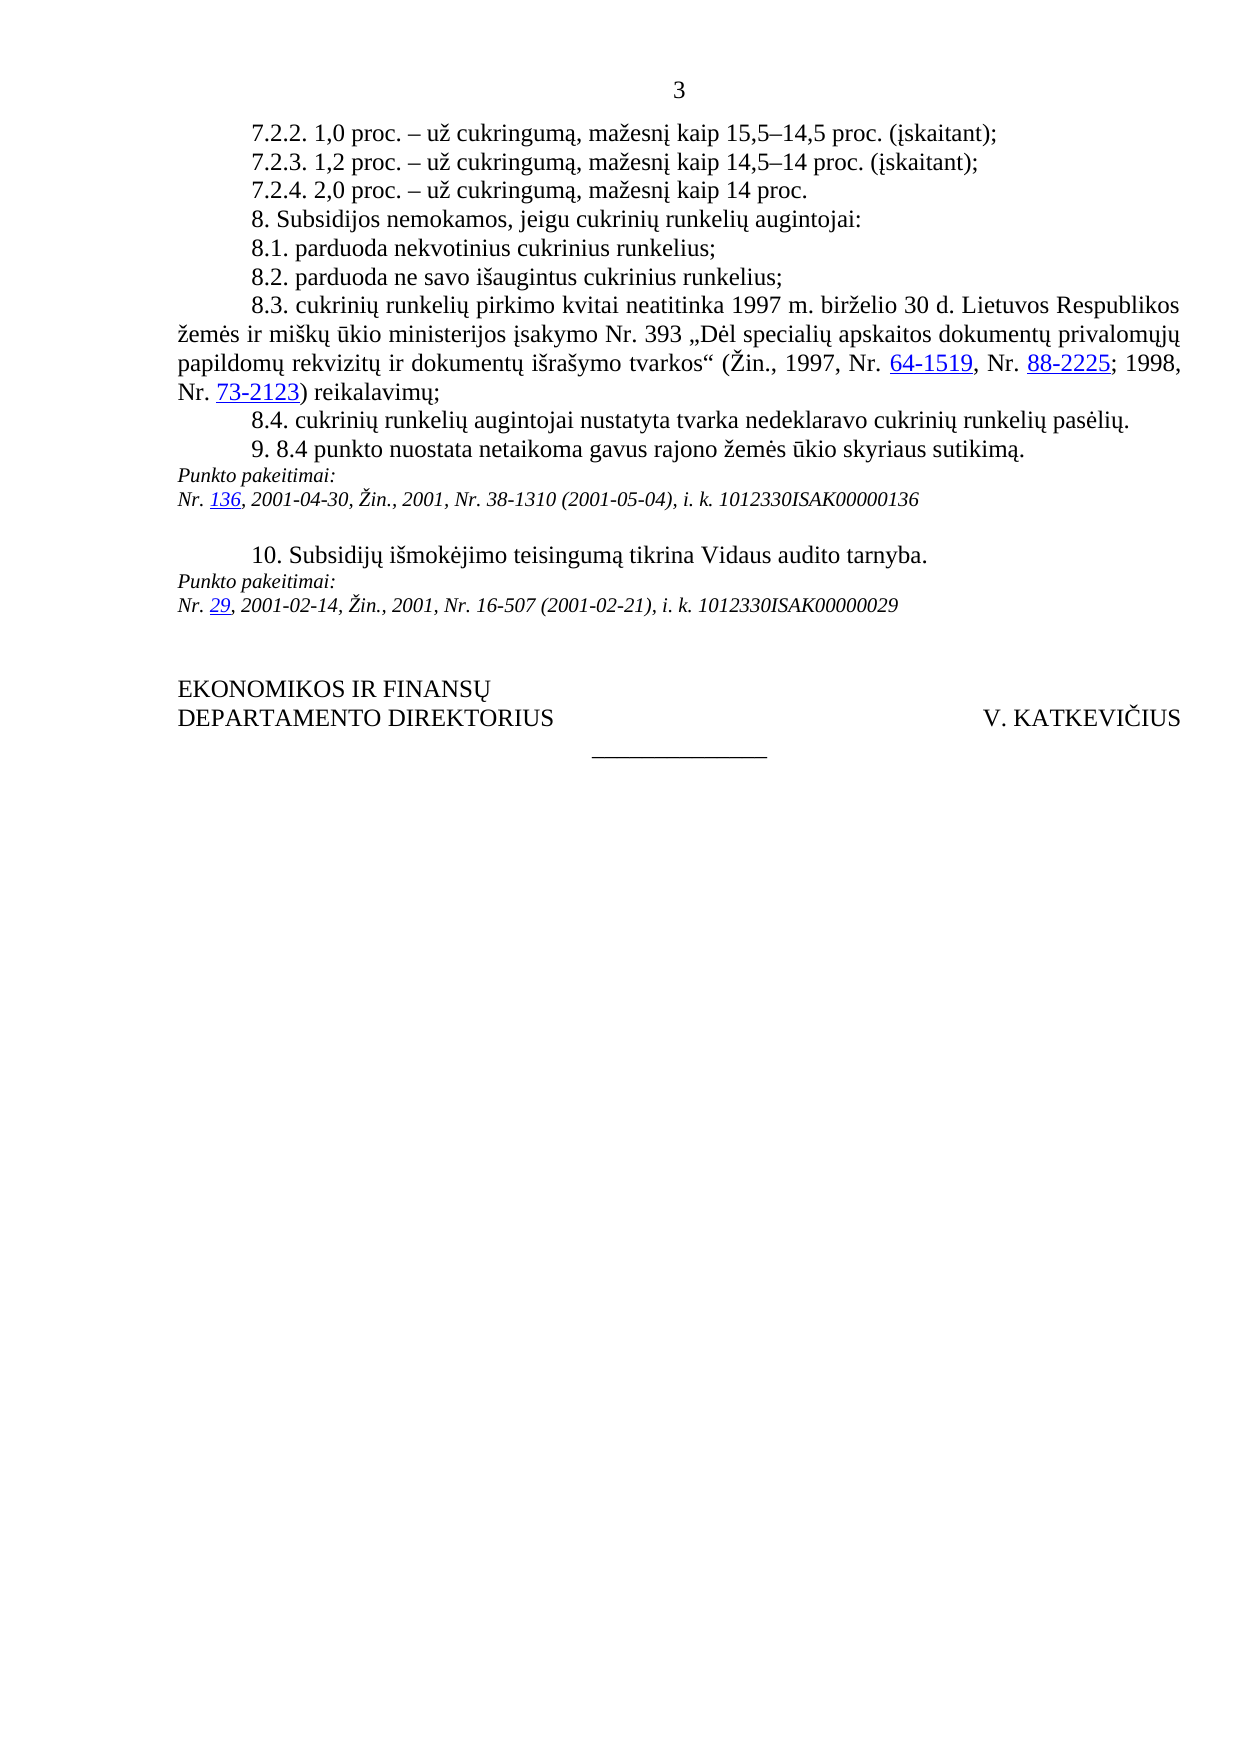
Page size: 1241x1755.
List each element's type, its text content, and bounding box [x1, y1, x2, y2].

text ______________ [177, 732, 1181, 761]
text 9. 8.4 punkto nuostata netaikoma gavus rajono žemės ūkio skyriaus sutikimą. [177, 434, 1181, 463]
text EKONOMIKOS IR FINANSŲ [177, 674, 1181, 703]
text Punkto pakeitimai: [177, 569, 1181, 593]
text 7.2.2. 1,0 proc. – už cukringumą, mažesnį kaip 15,5–14,5 proc. (įskaitant); [177, 118, 1181, 147]
text DEPARTAMENTO DIREKTORIUS V. KATKEVIČIUS [177, 703, 1181, 732]
text Nr. 29, 2001-02-14, Žin., 2001, Nr. 16-507 (2001-02-21), i. k. 1012330ISAK00000029 [177, 593, 1181, 617]
text 8. Subsidijos nemokamos, jeigu cukrinių runkelių augintojai: [177, 204, 1181, 233]
text 8.1. parduoda nekvotinius cukrinius runkelius; [177, 233, 1181, 262]
text 7.2.3. 1,2 proc. – už cukringumą, mažesnį kaip 14,5–14 proc. (įskaitant); [177, 147, 1181, 176]
text 8.4. cukrinių runkelių augintojai nustatyta tvarka nedeklaravo cukrinių runkelių pasėlių. [177, 406, 1181, 434]
text Punkto pakeitimai: [177, 463, 1181, 487]
text 7.2.4. 2,0 proc. – už cukringumą, mažesnį kaip 14 proc. [177, 176, 1181, 204]
text 10. Subsidijų išmokėjimo teisingumą tikrina Vidaus audito tarnyba. [177, 540, 1181, 569]
text 8.2. parduoda ne savo išaugintus cukrinius runkelius; [177, 262, 1181, 291]
text 8.3. cukrinių runkelių pirkimo kvitai neatitinka 1997 m. birželio 30 d. Lietuvos Respublikos žemės ir miškų ūkio ministerijos įsakymo Nr. 393 „Dėl specialių apskaitos dokumentų privalomųjų papildomų rekvizitų ir dokumentų išrašymo tvarkos“ (Žin., 1997, Nr. 64-1519, Nr. 88-2225; 1998, Nr. 73-2123) reikalavimų; [177, 291, 1181, 406]
text Nr. 136, 2001-04-30, Žin., 2001, Nr. 38-1310 (2001-05-04), i. k. 1012330ISAK00000136 [177, 487, 1181, 511]
